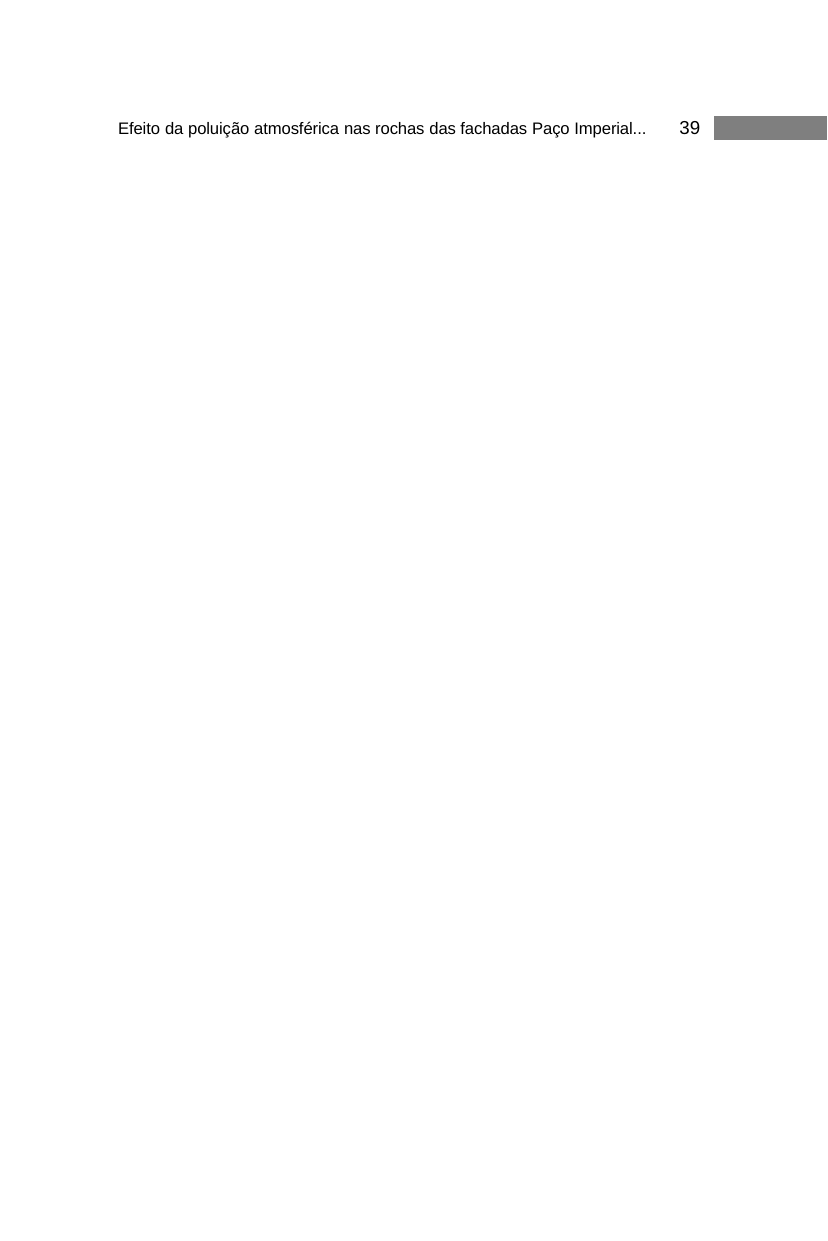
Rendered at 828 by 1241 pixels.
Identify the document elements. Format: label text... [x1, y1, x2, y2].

text Efeito da poluição atmosférica nas rochas das fachadas Paço Imperial... 39 [118, 117, 714, 139]
